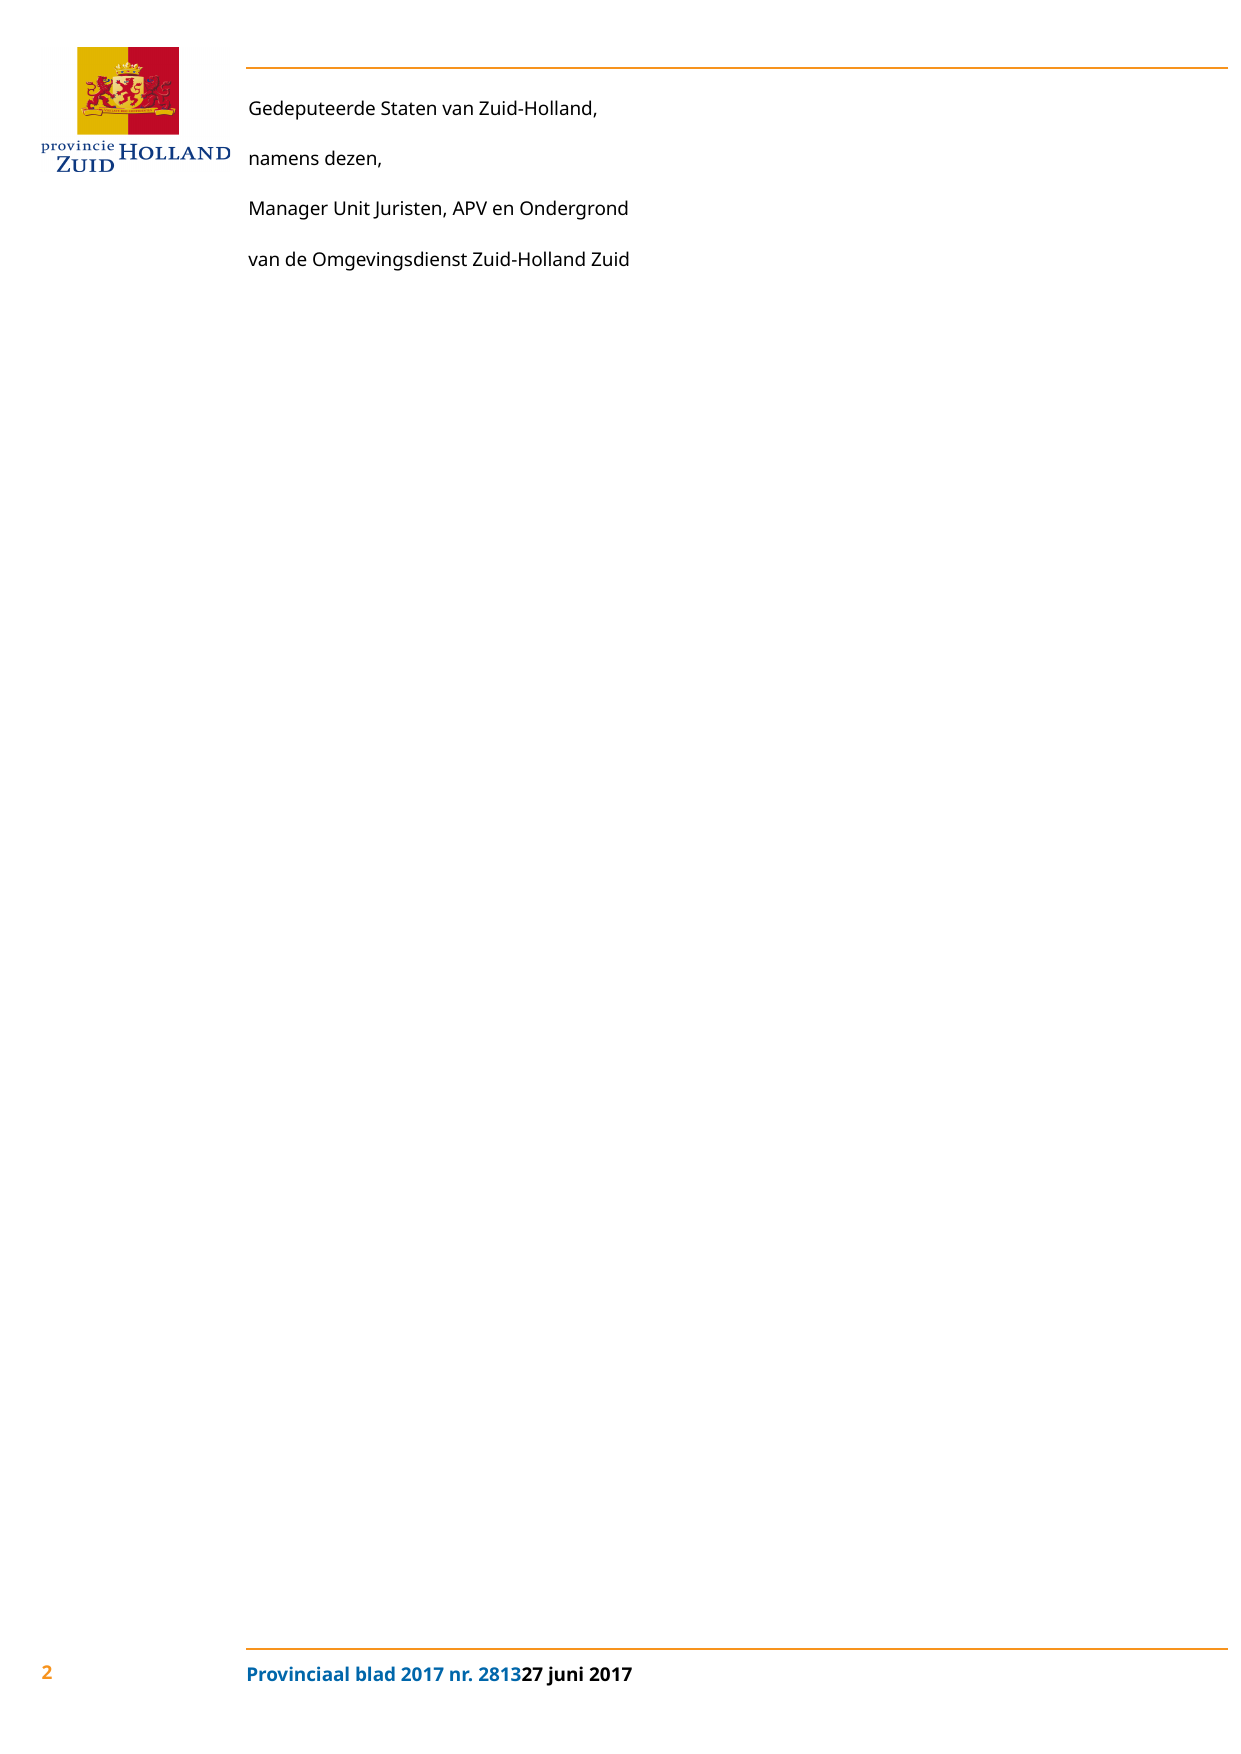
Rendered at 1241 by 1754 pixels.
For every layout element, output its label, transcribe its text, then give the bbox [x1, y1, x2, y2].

text namens dezen, [248, 145, 1152, 171]
picture [41, 47, 231, 172]
text Manager Unit Juristen, APV en Ondergrond [248, 196, 1152, 221]
text van de Omgevingsdienst Zuid-Holland Zuid [248, 246, 1152, 272]
text Gedeputeerde Staten van Zuid-Holland, [248, 95, 1152, 121]
